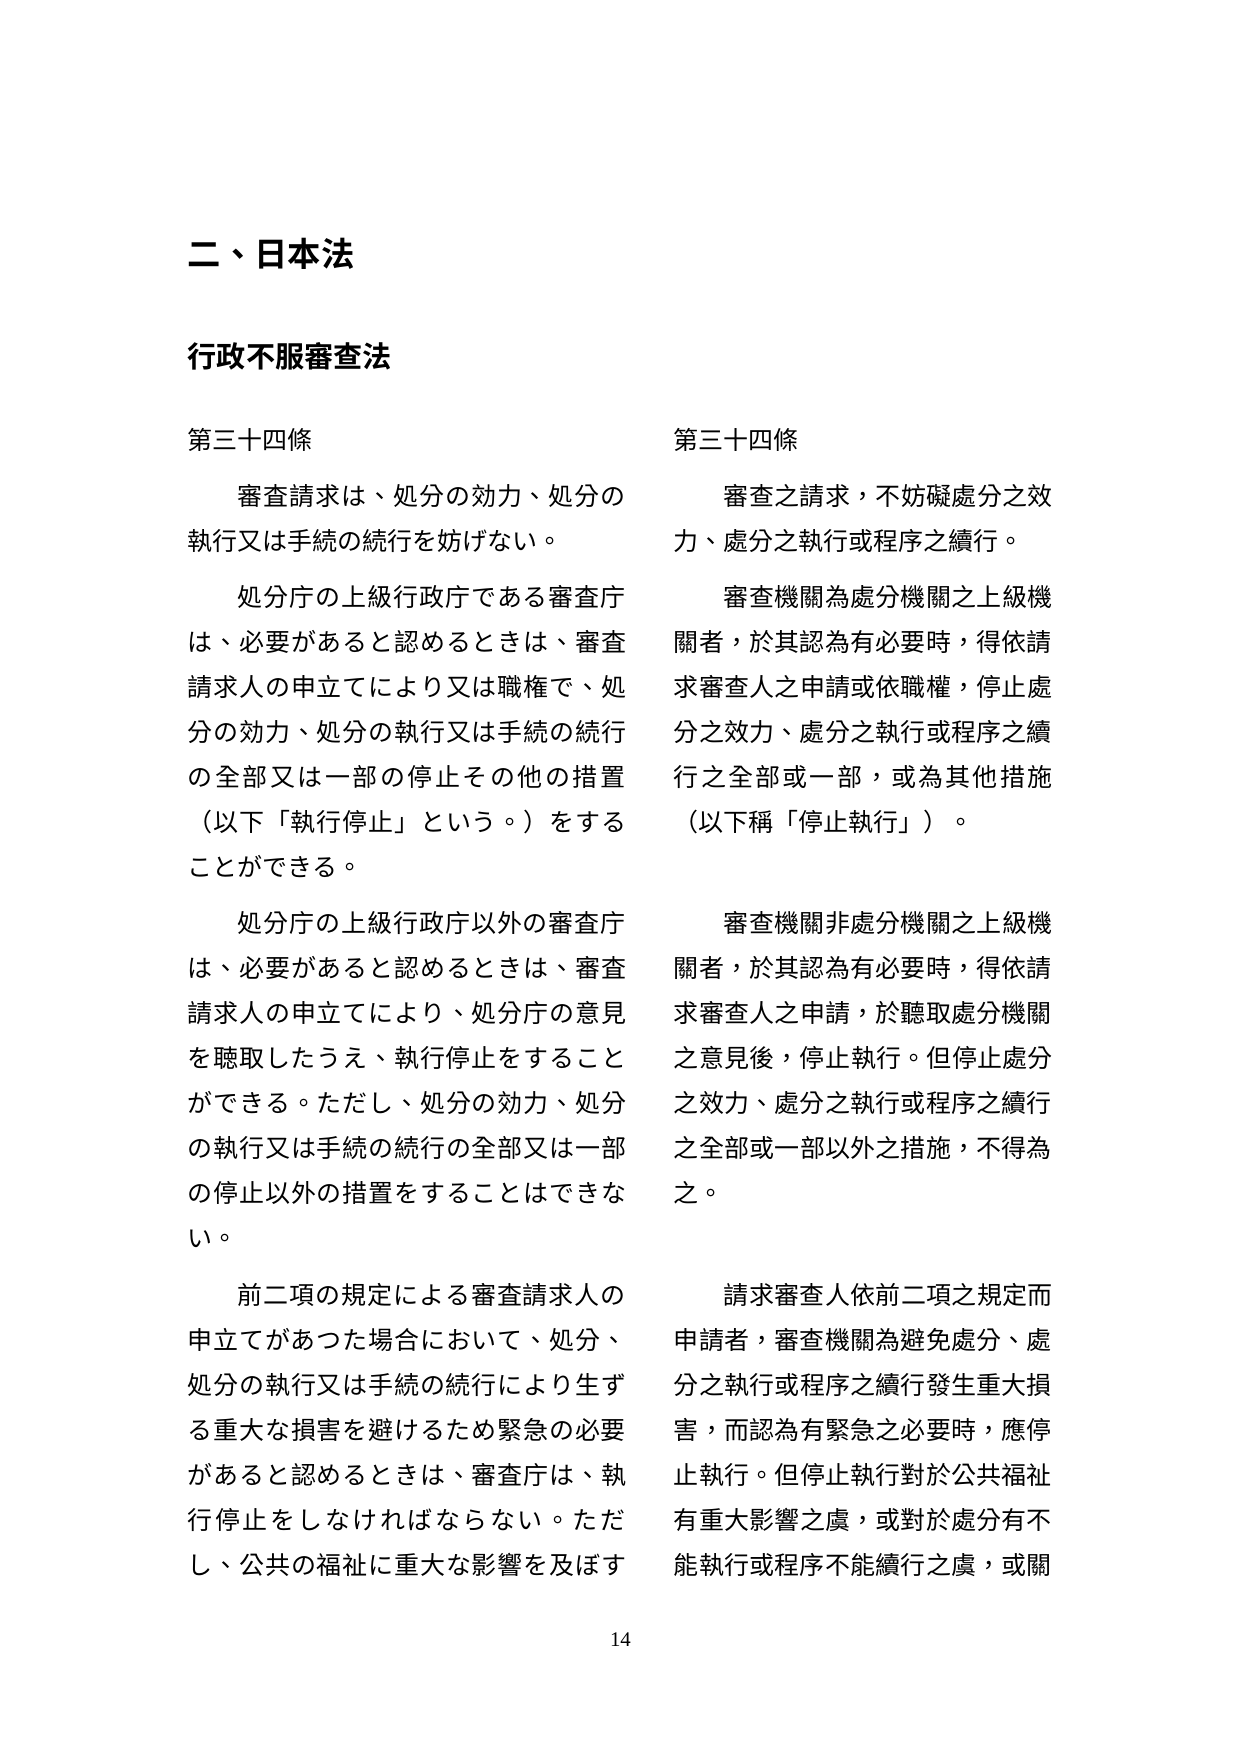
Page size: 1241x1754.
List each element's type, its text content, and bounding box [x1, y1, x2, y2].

table_cell 処分庁の上級行政庁である審査庁は、必要があると認めるときは、審査請求人の申立てにより又は職権で、処分の効力、処分の執行又は手続の続行の全部又は一部の停止その他の措置（以下「執行停止」という。）をすることができる。 [176, 571, 637, 897]
table_header 第三十四條 [638, 413, 1064, 469]
text 行政不服審查法 [187, 311, 1053, 386]
text 二、日本法 [187, 208, 1053, 283]
table_header 第三十四條 [176, 413, 637, 469]
table_cell 審查機關為處分機關之上級機關者，於其認為有必要時，得依請求審查人之申請或依職權，停止處分之效力、處分之執行或程序之續行之全部或一部，或為其他措施（以下稱「停止執行」）。 [638, 571, 1064, 897]
table_cell 審查機關非處分機關之上級機關者，於其認為有必要時，得依請求審查人之申請，於聽取處分機關之意見後，停止執行。但停止處分之效力、處分之執行或程序之續行之全部或一部以外之措施，不得為之。 [638, 897, 1064, 1268]
table_cell 審查之請求，不妨礙處分之效力、處分之執行或程序之續行。 [638, 470, 1064, 571]
table_cell 処分庁の上級行政庁以外の審査庁は、必要があると認めるときは、審査請求人の申立てにより、処分庁の意見を聴取したうえ、執行停止をすることができる。ただし、処分の効力、処分の執行又は手続の続行の全部又は一部の停止以外の措置をすることはできない。 [176, 897, 637, 1268]
table_cell 請求審查人依前二項之規定而申請者，審查機關為避免處分、處分之執行或程序之續行發生重大損害，而認為有緊急之必要時，應停止執行。但停止執行對於公共福祉有重大影響之虞，或對於處分有不能執行或程序不能續行之虞，或關 [638, 1268, 1064, 1576]
table_cell 審査請求は、処分の効力、処分の執行又は手続の続行を妨げない。 [176, 470, 637, 571]
table_cell 前二項の規定による審査請求人の申立てがあつた場合において、処分、処分の執行又は手続の続行により生ずる重大な損害を避けるため緊急の必要があると認めるときは、審査庁は、執行停止をしなければならない。ただし、公共の福祉に重大な影響を及ぼす [176, 1268, 637, 1576]
